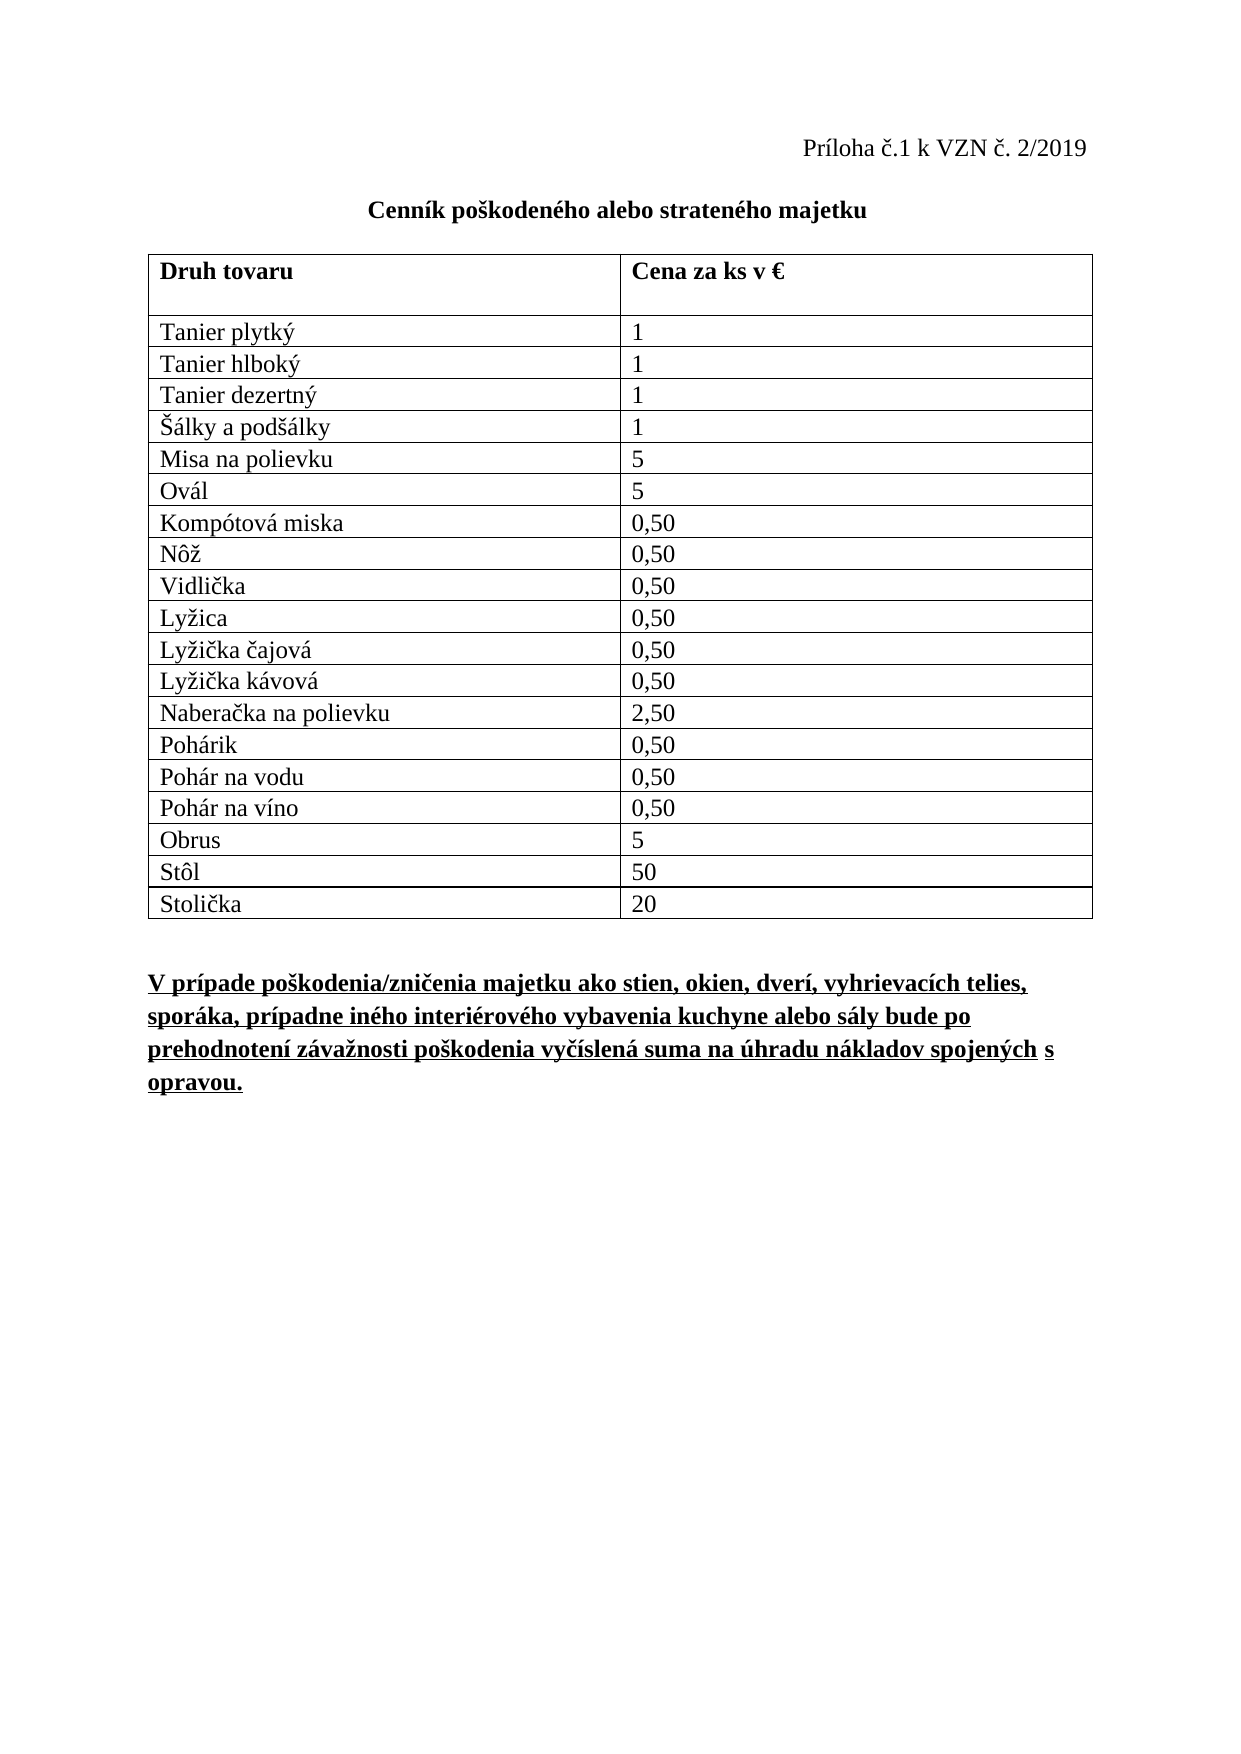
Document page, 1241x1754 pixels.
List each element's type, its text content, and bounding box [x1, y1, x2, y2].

table_cell 0,50 [621, 633, 1092, 664]
table_cell 1 [621, 316, 1092, 346]
table_header Cena za ks v € [621, 255, 1092, 314]
subtitle Cenník poškodeného alebo strateného majetku [148, 195, 1092, 224]
table_cell Lyžica [149, 601, 620, 632]
table_cell Lyžička čajová [149, 633, 620, 664]
table_cell Pohárik [149, 729, 620, 759]
text V prípade poškodenia/zničenia majetku ako stien, okien, dverí, vyhrievacích telies, sporáka, prípadne iného interiérového vybavenia kuchyne alebo sály bude po prehodnotení závažnosti poškodenia vyčíslená suma na úhradu nákladov spojených s opravou. [147, 968, 1054, 1096]
table_cell 0,50 [621, 760, 1092, 791]
table_cell 0,50 [621, 729, 1092, 759]
table_cell 0,50 [621, 570, 1092, 600]
table_cell Misa na polievku [149, 443, 620, 473]
table_cell 50 [621, 856, 1092, 886]
table_cell Šálky a podšálky [149, 411, 620, 442]
text Príloha č.1 k VZN č. 2/2019 [147, 133, 1093, 162]
table_cell 20 [621, 888, 1092, 918]
table_cell Vidlička [149, 570, 620, 600]
table_cell Stolička [149, 888, 620, 918]
table_cell Obrus [149, 824, 620, 854]
table_cell 0,50 [621, 601, 1092, 632]
table_cell 5 [621, 474, 1092, 505]
table_cell Ovál [149, 474, 620, 505]
table_cell 5 [621, 443, 1092, 473]
table_cell 5 [621, 824, 1092, 854]
table_cell 2,50 [621, 697, 1092, 727]
table_cell 0,50 [621, 506, 1092, 537]
table_cell 1 [621, 411, 1092, 442]
table_cell Kompótová miska [149, 506, 620, 537]
table_cell Pohár na víno [149, 792, 620, 823]
table_header Druh tovaru [149, 255, 620, 314]
table_cell 0,50 [621, 665, 1092, 696]
table_cell Tanier dezertný [149, 379, 620, 410]
table_cell Tanier plytký [149, 316, 620, 346]
table_cell 1 [621, 347, 1092, 378]
table_cell 0,50 [621, 538, 1092, 569]
table_cell 0,50 [621, 792, 1092, 823]
table_cell Naberačka na polievku [149, 697, 620, 727]
table_cell Pohár na vodu [149, 760, 620, 791]
table_cell Tanier hlboký [149, 347, 620, 378]
table_cell Stôl [149, 856, 620, 886]
table_cell Lyžička kávová [149, 665, 620, 696]
table_cell 1 [621, 379, 1092, 410]
table_cell Nôž [149, 538, 620, 569]
